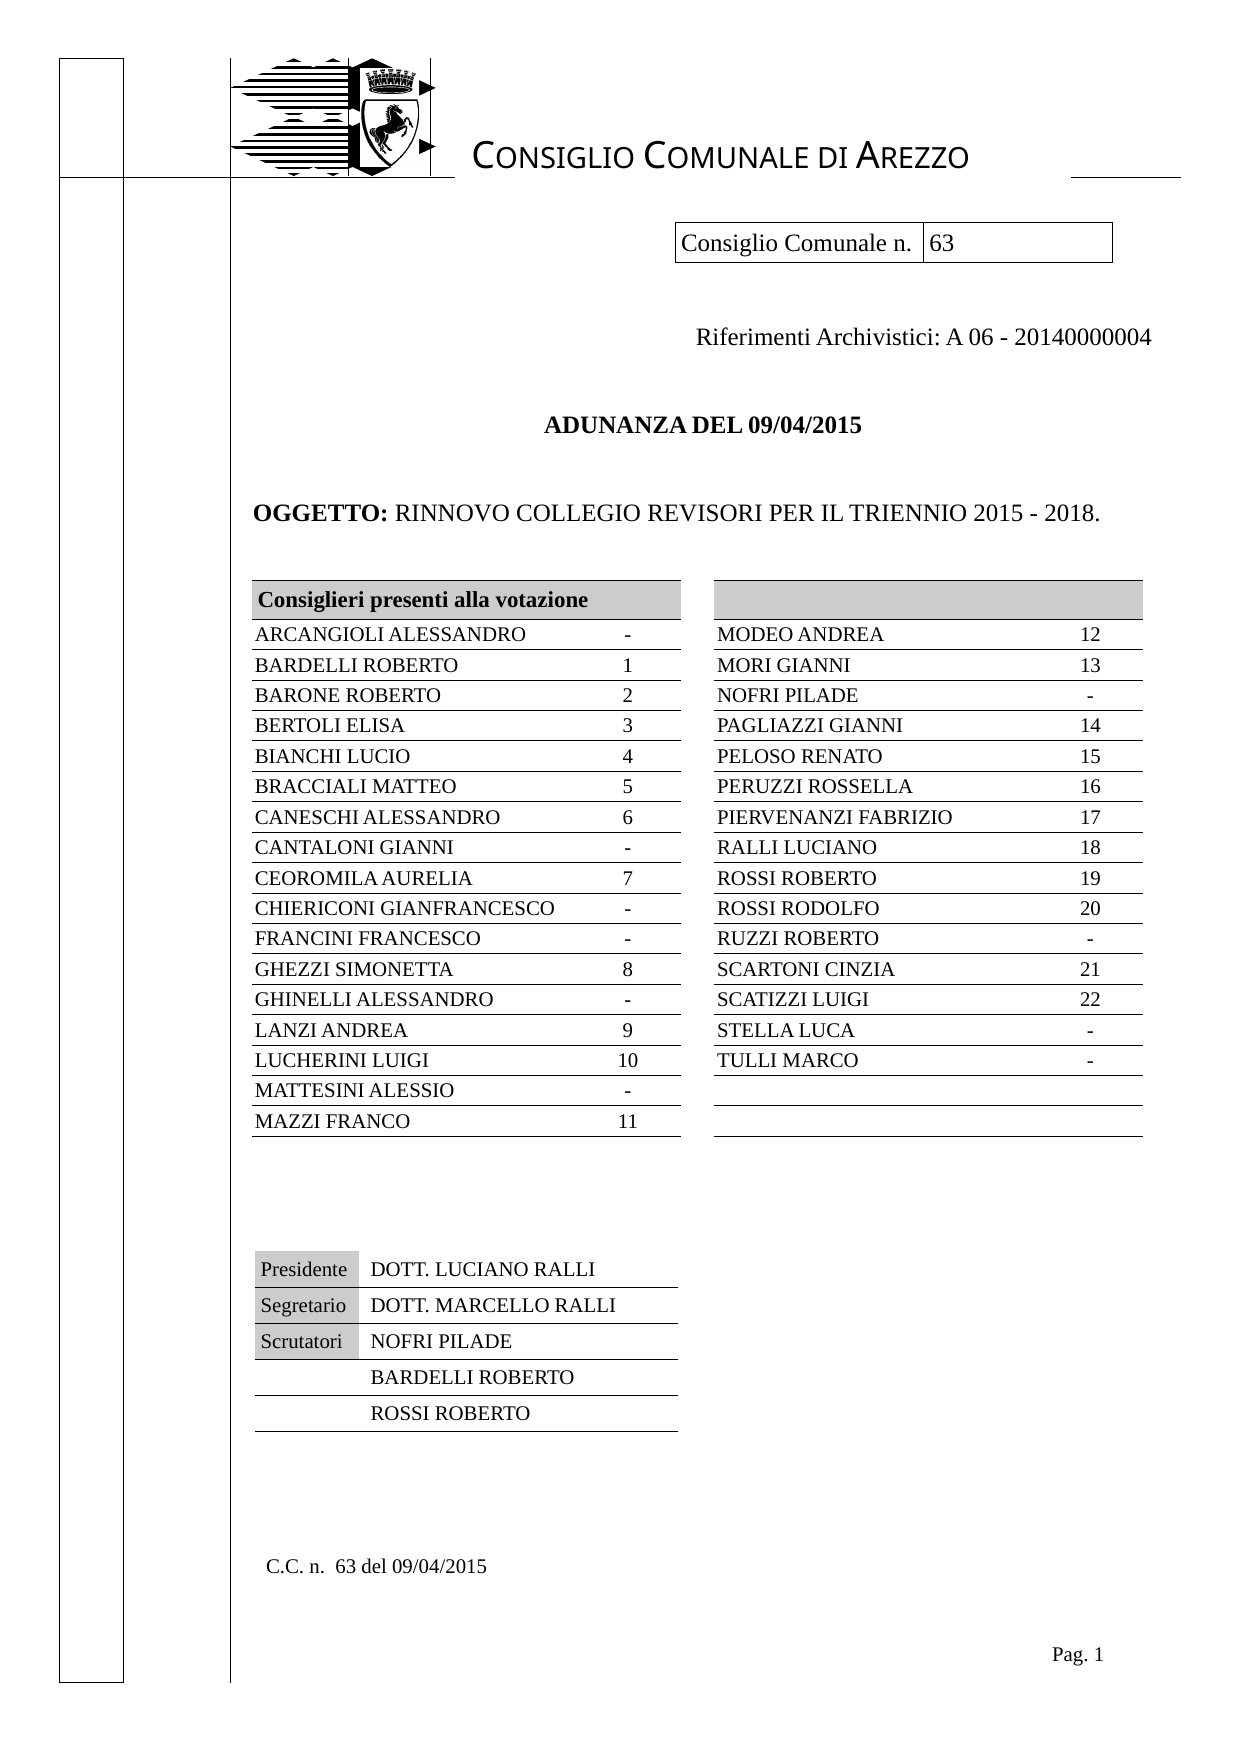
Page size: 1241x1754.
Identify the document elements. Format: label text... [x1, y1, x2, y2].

table_cell [681, 1075, 714, 1105]
table_cell CANESCHI ALESSANDRO [252, 802, 574, 832]
table_cell [681, 1014, 714, 1044]
table_cell PELOSO RENATO [714, 741, 1037, 771]
table_header DOTT. LUCIANO RALLI [359, 1251, 678, 1287]
table_cell 15 [1037, 741, 1143, 771]
table_cell [681, 619, 714, 649]
table_cell NOFRI PILADE [714, 681, 1037, 710]
table_cell 4 [575, 741, 681, 771]
table_cell STELLA LUCA [714, 1015, 1037, 1044]
table_cell [681, 1105, 714, 1136]
table_cell [681, 923, 714, 953]
table_cell 10 [575, 1046, 681, 1075]
table_cell - [1037, 924, 1143, 953]
table_cell [714, 1106, 1037, 1136]
table_cell FRANCINI FRANCESCO [252, 924, 574, 953]
table_cell GHINELLI ALESSANDRO [252, 985, 574, 1014]
table_cell [681, 862, 714, 892]
text ADUNANZA DEL 09/04/2015 [254, 410, 1152, 438]
table_cell PAGLIAZZI GIANNI [714, 711, 1037, 740]
table_cell MORI GIANNI [714, 650, 1037, 679]
table_cell [681, 740, 714, 771]
table_cell 22 [1037, 985, 1143, 1014]
table_cell 18 [1037, 833, 1143, 862]
table_cell 8 [575, 954, 681, 984]
table_cell [681, 710, 714, 740]
table_cell SCATIZZI LUIGI [714, 985, 1037, 1014]
table_cell [1037, 1106, 1143, 1136]
table_cell SCARTONI CINZIA [714, 954, 1037, 984]
table_cell BARONE ROBERTO [252, 681, 574, 710]
table_header 63 [924, 223, 1112, 262]
table_header Consiglio Comunale n. [676, 223, 923, 262]
table_cell 19 [1037, 863, 1143, 892]
text OGGETTO: RINNOVO COLLEGIO REVISORI PER IL TRIENNIO 2015 - 2018. [253, 498, 1152, 527]
table_cell [681, 1045, 714, 1075]
text Riferimenti Archivistici: A 06 - 20140000004 [248, 322, 1152, 350]
table_cell CANTALONI GIANNI [252, 833, 574, 862]
table_cell [1037, 1076, 1143, 1105]
table_cell [255, 1396, 359, 1431]
table_header [681, 580, 714, 619]
table_cell ARCANGIOLI ALESSANDRO [252, 620, 574, 649]
table_cell - [575, 924, 681, 953]
table_cell 1 [575, 650, 681, 679]
table_cell MODEO ANDREA [714, 620, 1037, 649]
table_cell 16 [1037, 772, 1143, 801]
table_cell 6 [575, 802, 681, 832]
table_cell ROSSI ROBERTO [359, 1396, 678, 1431]
table_cell 12 [1037, 620, 1143, 649]
table_cell - [575, 1076, 681, 1105]
table_cell Scrutatori [255, 1324, 359, 1359]
table_cell CEOROMILA AURELIA [252, 863, 574, 892]
table_cell LUCHERINI LUIGI [252, 1046, 574, 1075]
table_cell - [575, 620, 681, 649]
table_cell NOFRI PILADE [359, 1324, 678, 1359]
table_cell 13 [1037, 650, 1143, 679]
table_cell TULLI MARCO [714, 1046, 1037, 1075]
table_cell 7 [575, 863, 681, 892]
table_cell - [575, 833, 681, 862]
table_cell [255, 1360, 359, 1395]
table_cell 2 [575, 681, 681, 710]
table_cell - [1037, 1046, 1143, 1075]
table_header Presidente [255, 1251, 359, 1287]
table_cell BARDELLI ROBERTO [252, 650, 574, 679]
table_cell ROSSI ROBERTO [714, 863, 1037, 892]
table_cell [681, 649, 714, 679]
table_header [714, 581, 1143, 619]
table_header Consiglieri presenti alla votazione [252, 581, 681, 619]
table_cell [714, 1076, 1037, 1105]
table_cell 20 [1037, 894, 1143, 923]
table_cell [681, 984, 714, 1014]
table_cell RALLI LUCIANO [714, 833, 1037, 862]
table_cell 21 [1037, 954, 1143, 984]
table_cell Segretario [255, 1288, 359, 1323]
table_cell MAZZI FRANCO [252, 1106, 574, 1136]
table_cell 14 [1037, 711, 1143, 740]
table_cell BARDELLI ROBERTO [359, 1360, 678, 1395]
table_cell [681, 801, 714, 832]
table_cell [681, 953, 714, 984]
table_cell PERUZZI ROSSELLA [714, 772, 1037, 801]
table_cell 11 [575, 1106, 681, 1136]
table_cell RUZZI ROBERTO [714, 924, 1037, 953]
table_cell [681, 893, 714, 923]
table_cell BERTOLI ELISA [252, 711, 574, 740]
table_cell CHIERICONI GIANFRANCESCO [252, 894, 574, 923]
table_cell [681, 832, 714, 862]
table_cell - [575, 894, 681, 923]
table_cell LANZI ANDREA [252, 1015, 574, 1044]
table_cell [681, 680, 714, 710]
table_cell 5 [575, 772, 681, 801]
table_cell GHEZZI SIMONETTA [252, 954, 574, 984]
table_cell DOTT. MARCELLO RALLI [359, 1288, 678, 1323]
table_cell - [1037, 1015, 1143, 1044]
table_cell - [1037, 681, 1143, 710]
table_cell BIANCHI LUCIO [252, 741, 574, 771]
table_cell 3 [575, 711, 681, 740]
table_cell 9 [575, 1015, 681, 1044]
table_cell [681, 771, 714, 801]
table_cell BRACCIALI MATTEO [252, 772, 574, 801]
table_cell - [575, 985, 681, 1014]
table_cell MATTESINI ALESSIO [252, 1076, 574, 1105]
table_cell PIERVENANZI FABRIZIO [714, 802, 1037, 832]
table_cell 17 [1037, 802, 1143, 832]
table_cell ROSSI RODOLFO [714, 894, 1037, 923]
